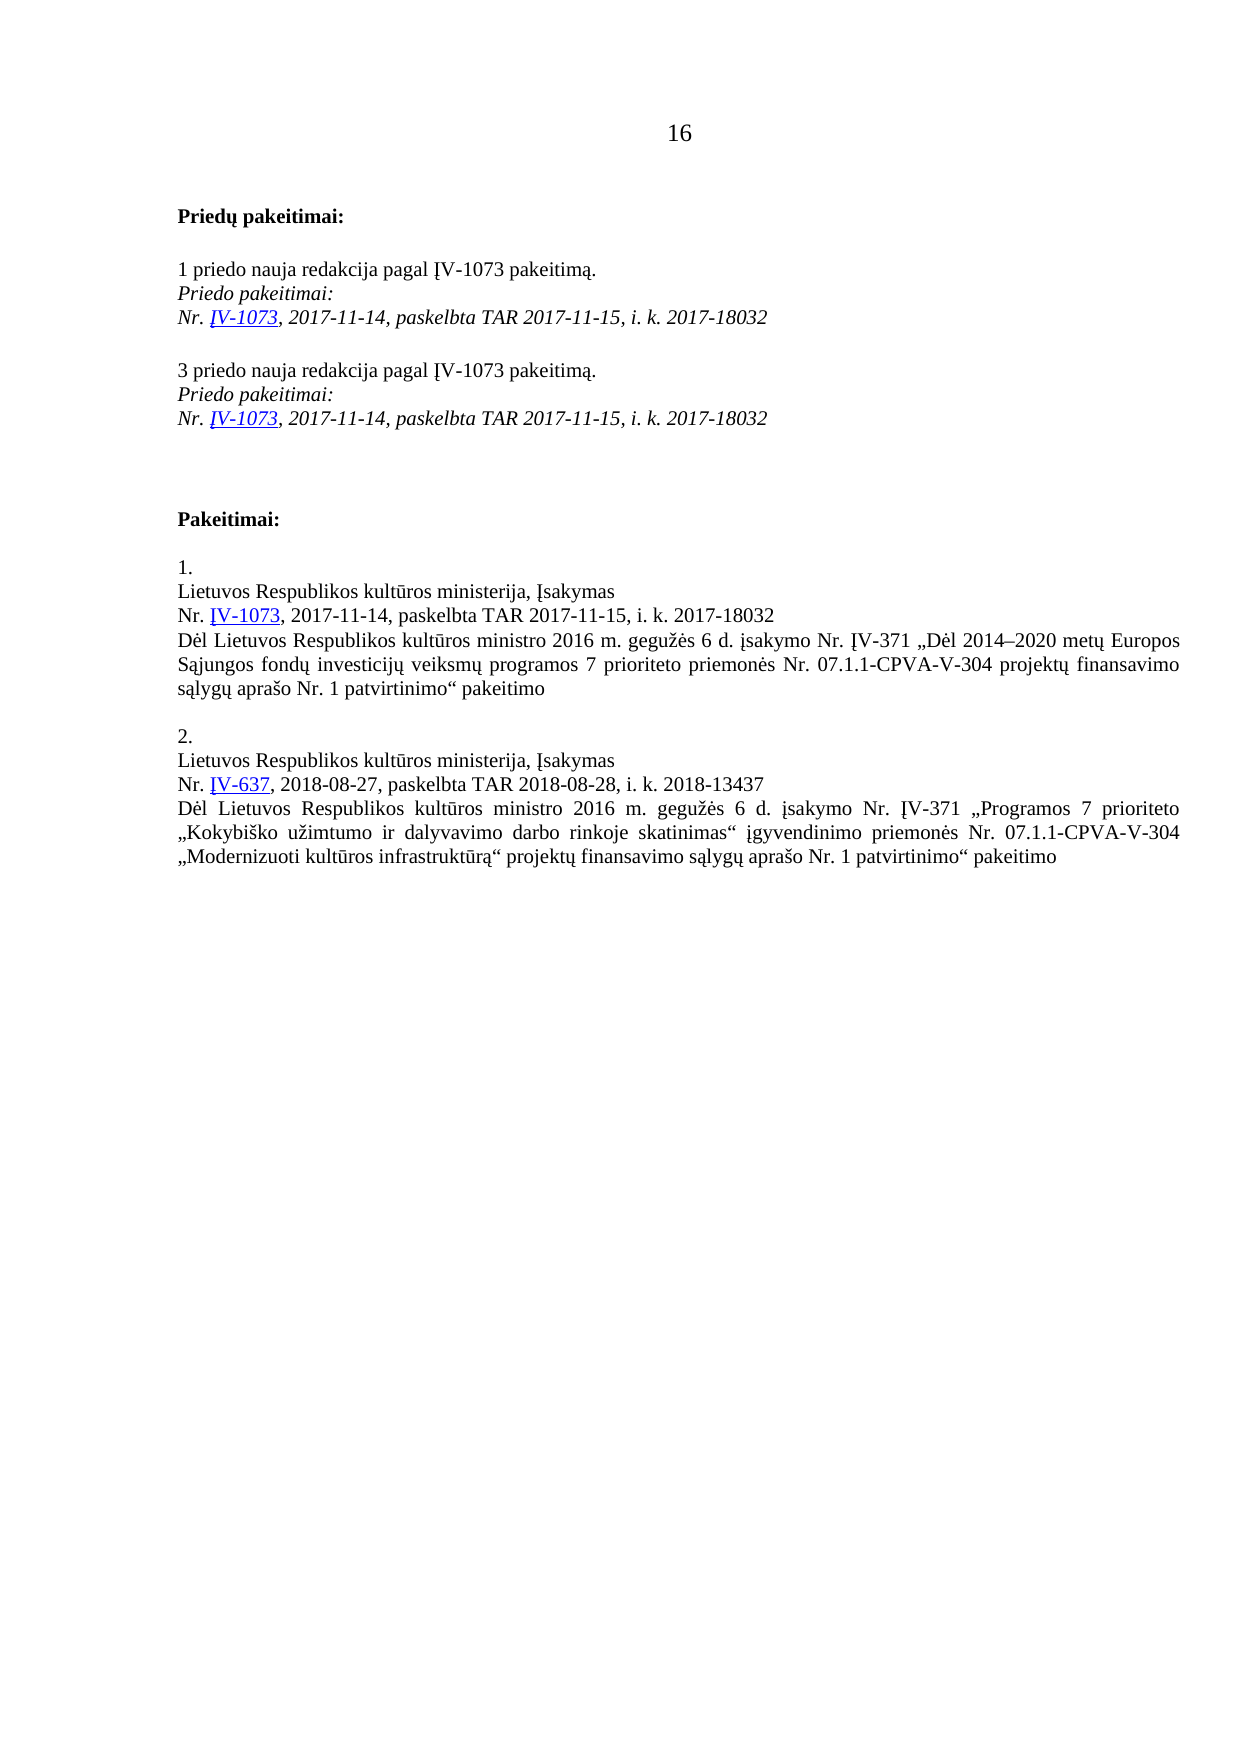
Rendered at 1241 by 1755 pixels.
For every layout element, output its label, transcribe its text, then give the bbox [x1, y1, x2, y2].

text Priedų pakeitimai: [177, 204, 1181, 228]
text Lietuvos Respublikos kultūros ministerija, Įsakymas [177, 579, 1181, 603]
text Priedo pakeitimai: [177, 382, 1181, 406]
text 2. [177, 724, 1181, 748]
text Lietuvos Respublikos kultūros ministerija, Įsakymas [177, 748, 1181, 772]
text Nr. ĮV-1073, 2017-11-14, paskelbta TAR 2017-11-15, i. k. 2017-18032 [177, 305, 1181, 329]
text 3 priedo nauja redakcija pagal ĮV-1073 pakeitimą. [177, 358, 1181, 382]
text 1 priedo nauja redakcija pagal ĮV-1073 pakeitimą. [177, 257, 1181, 281]
text Pakeitimai: [177, 507, 1181, 531]
text Nr. ĮV-1073, 2017-11-14, paskelbta TAR 2017-11-15, i. k. 2017-18032 [177, 406, 1181, 430]
text Priedo pakeitimai: [177, 281, 1181, 305]
text Dėl Lietuvos Respublikos kultūros ministro 2016 m. gegužės 6 d. įsakymo Nr. ĮV-371 „Dėl 2014–2020 metų Europos Sąjungos fondų investicijų veiksmų programos 7 prioriteto priemonės Nr. 07.1.1-CPVA-V-304 projektų finansavimo sąlygų aprašo Nr. 1 patvirtinimo“ pakeitimo [177, 627, 1181, 700]
text 1. [177, 555, 1181, 579]
text Nr. ĮV-637, 2018-08-27, paskelbta TAR 2018-08-28, i. k. 2018-13437 [177, 772, 1181, 796]
text Nr. ĮV-1073, 2017-11-14, paskelbta TAR 2017-11-15, i. k. 2017-18032 [177, 603, 1181, 627]
text Dėl Lietuvos Respublikos kultūros ministro 2016 m. gegužės 6 d. įsakymo Nr. ĮV-371 „Programos 7 prioriteto „Kokybiško užimtumo ir dalyvavimo darbo rinkoje skatinimas“ įgyvendinimo priemonės Nr. 07.1.1-CPVA-V-304 „Modernizuoti kultūros infrastruktūrą“ projektų finansavimo sąlygų aprašo Nr. 1 patvirtinimo“ pakeitimo [177, 796, 1181, 868]
